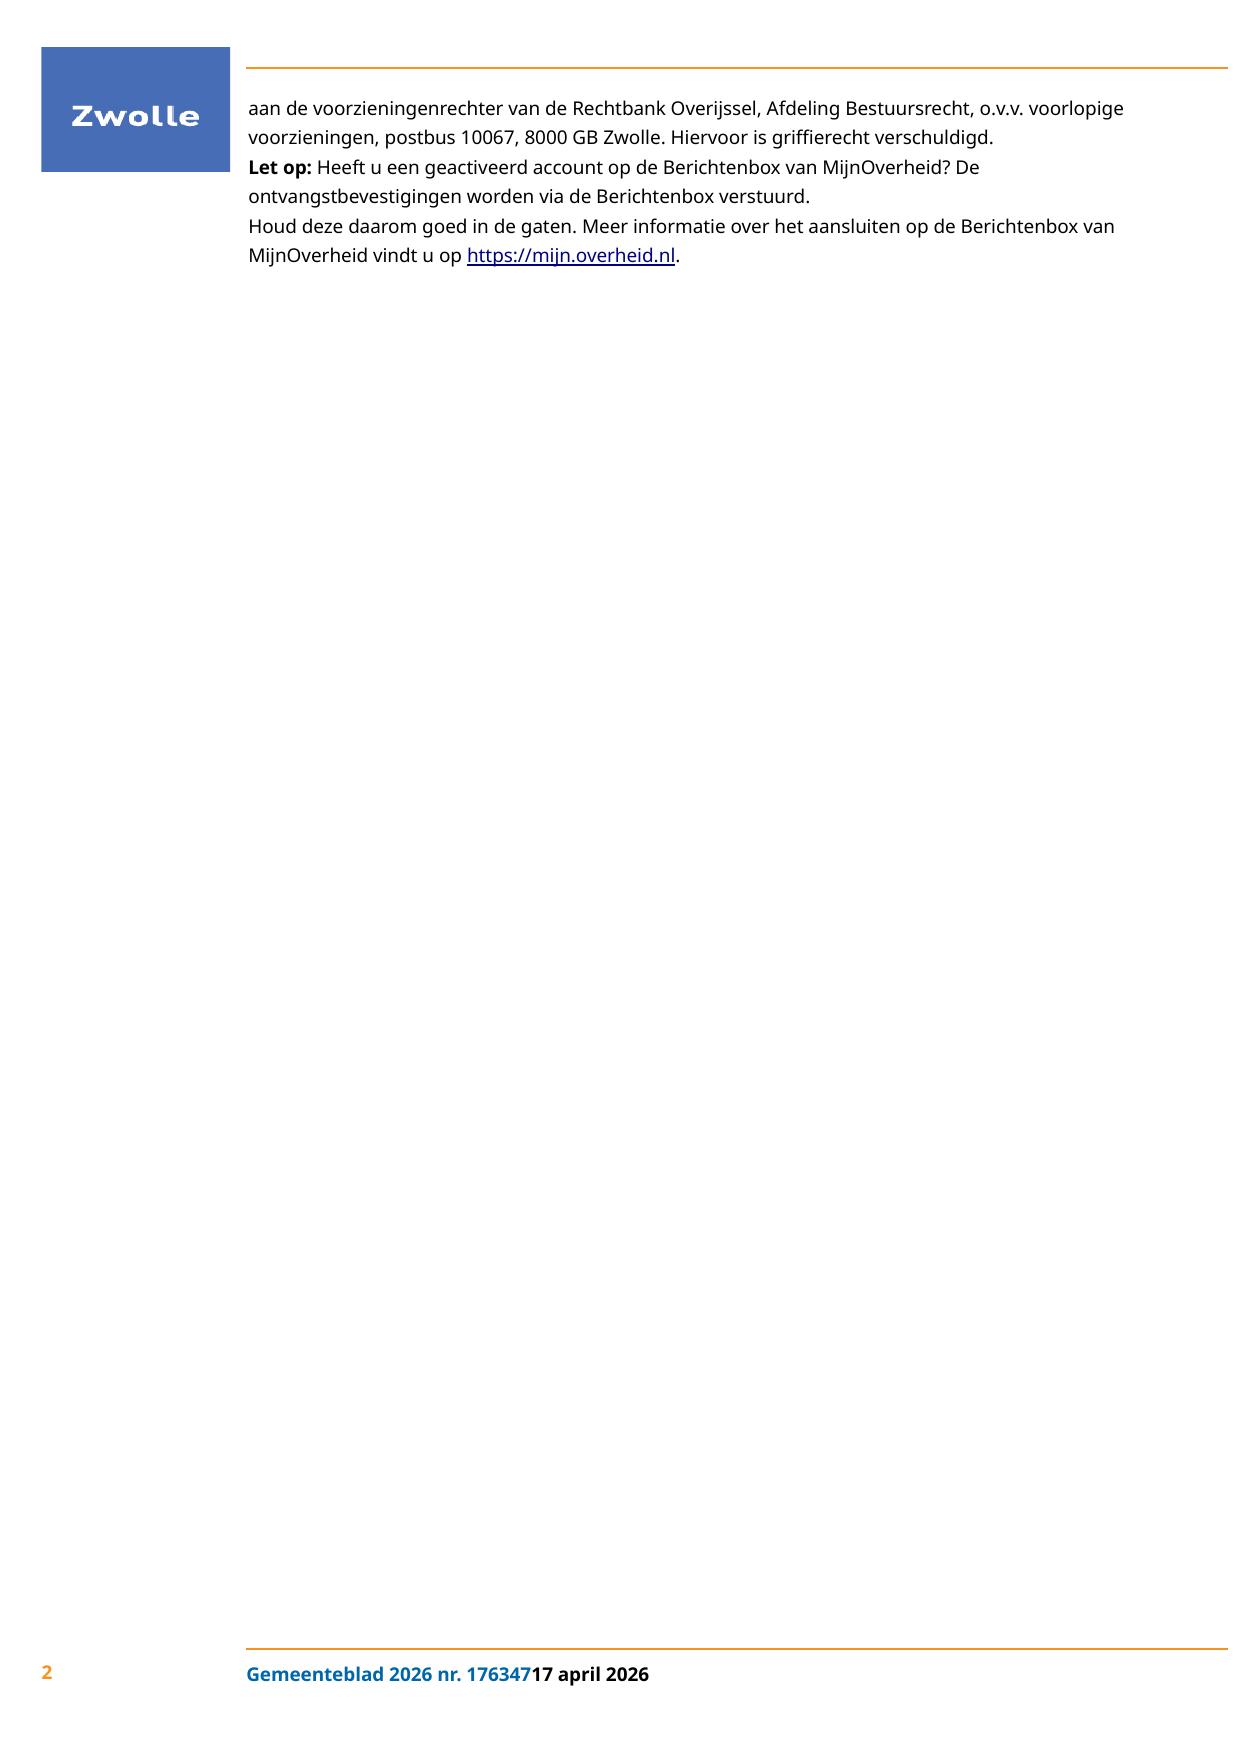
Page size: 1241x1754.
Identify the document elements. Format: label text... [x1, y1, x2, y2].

text Houd deze daarom goed in de gaten. Meer informatie over het aansluiten op de Berichtenbox van MijnOverheid vindt u op https://mijn.overheid.nl. [248, 213, 1152, 268]
picture [41, 47, 231, 172]
text aan de voorzieningenrechter van de Rechtbank Overijssel, Afdeling Bestuursrecht, o.v.v. voorlopige voorzieningen, postbus 10067, 8000 GB Zwolle. Hiervoor is griffierecht verschuldigd. [248, 95, 1152, 150]
text Let op: Heeft u een geactiveerd account op de Berichtenbox van MijnOverheid? De ontvangstbevestigingen worden via de Berichtenbox verstuurd. [248, 154, 1152, 209]
